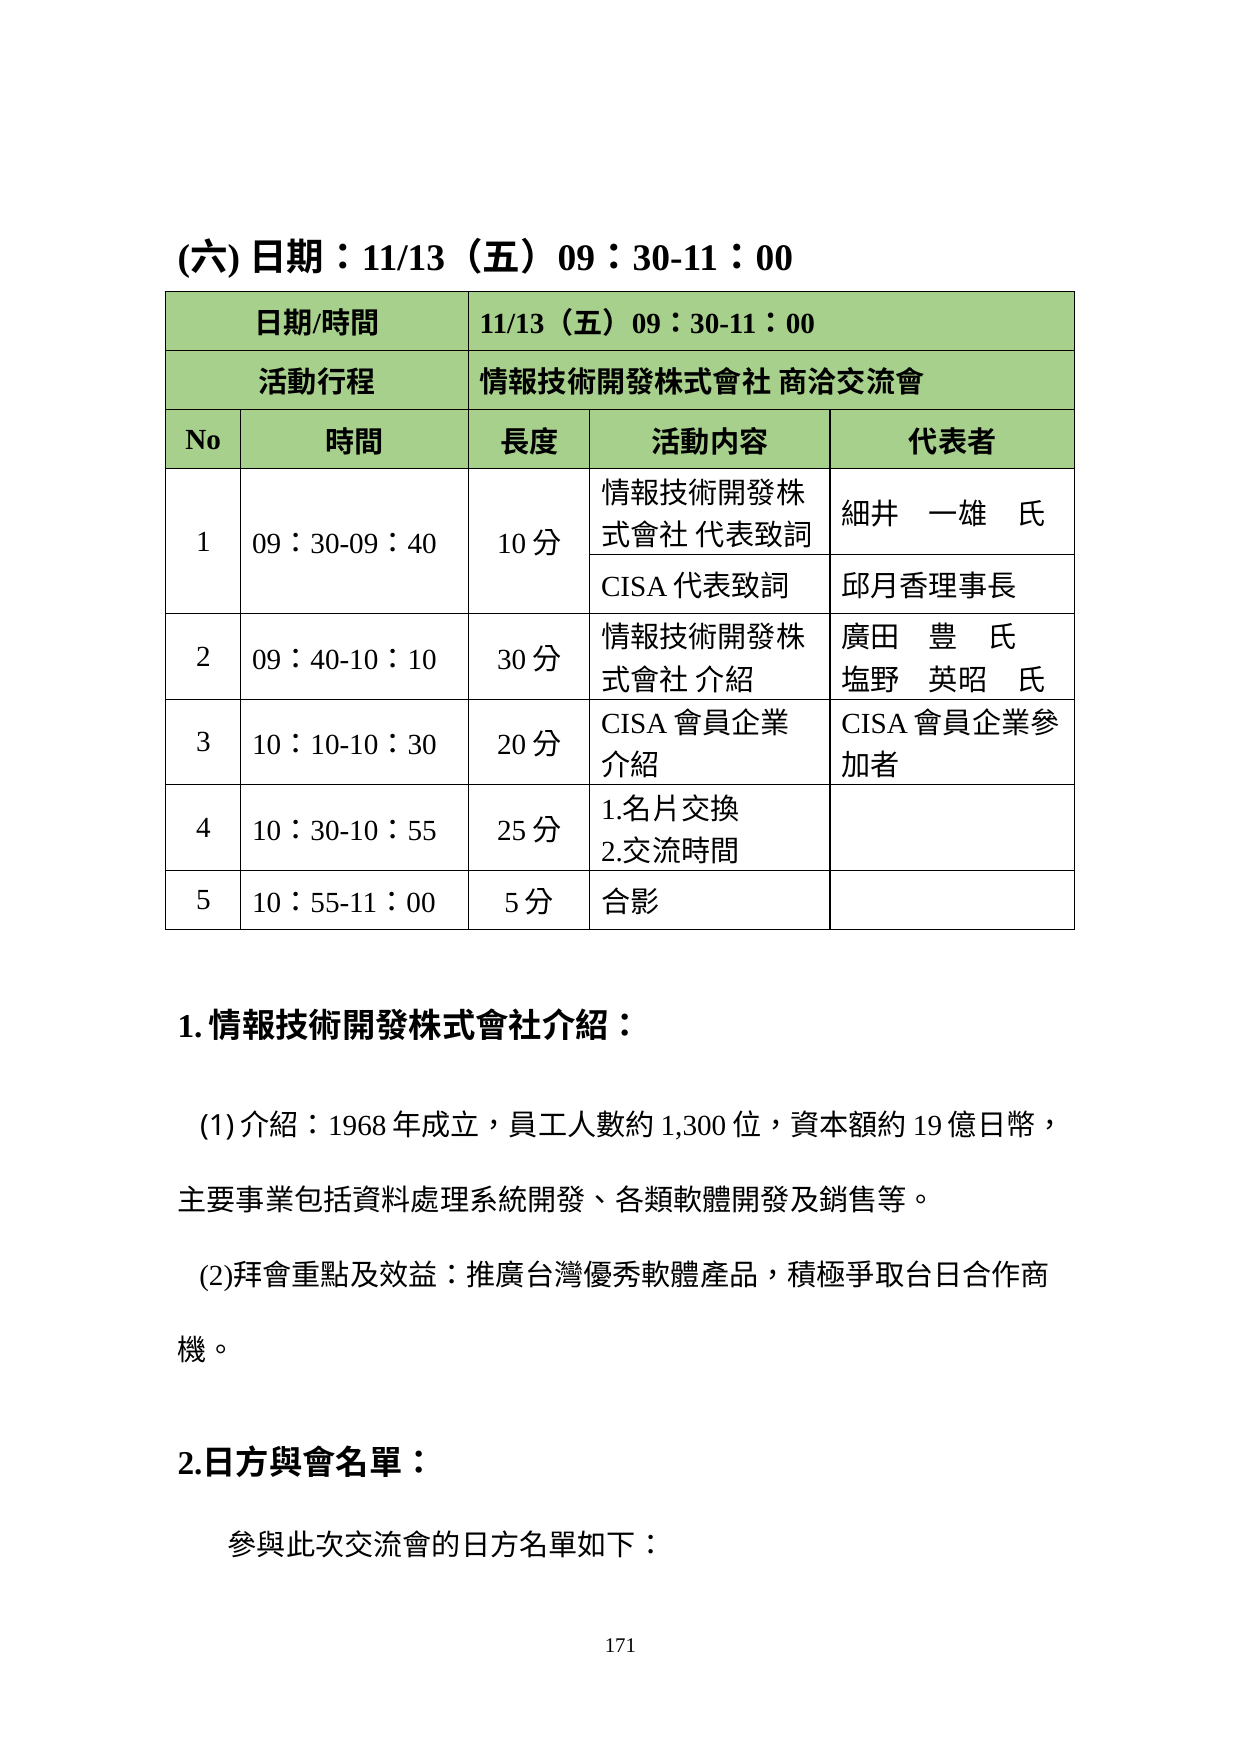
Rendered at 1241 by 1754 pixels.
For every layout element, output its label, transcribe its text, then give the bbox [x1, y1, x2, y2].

table_cell No [166, 410, 240, 468]
table_cell 1 [166, 469, 240, 613]
table_cell 10：30-10：55 [241, 785, 468, 870]
table_cell 25分 [469, 785, 589, 870]
table_cell [831, 785, 1074, 870]
table_cell 細井 一雄 氏 [831, 469, 1074, 554]
table_cell 廣田 豊 氏 塩野 英昭 氏 [831, 614, 1074, 699]
table_cell 情報技術開發株式會社 代表致詞 [590, 469, 829, 554]
table_cell 2 [166, 614, 240, 699]
table_cell 3 [166, 700, 240, 784]
table_cell 合影 [590, 871, 829, 929]
table_cell 代表者 [831, 410, 1074, 468]
table_cell 長度 [469, 410, 589, 468]
text (六) 日期：11/13（五）09：30-11：00 [177, 216, 1063, 291]
table_cell 5 [166, 871, 240, 929]
text 1. 情報技術開發株式會社介紹： [177, 986, 1063, 1061]
table_cell 活動行程 [166, 351, 468, 409]
text (1) 介紹：1968年成立，員工人數約1,300位，資本額約19億日幣，主要事業包括資料處理系統開發、各類軟體開發及銷售等。 [177, 1085, 1063, 1235]
text 2.日方與會名單： [177, 1422, 1063, 1497]
table_cell 活動内容 [590, 410, 829, 468]
table_cell 10：10-10：30 [241, 700, 468, 784]
table_cell 情報技術開發株式會社 介紹 [590, 614, 829, 699]
text 參與此次交流會的日方名單如下： [227, 1522, 1063, 1564]
table_cell 時間 [241, 410, 468, 468]
table_cell 4 [166, 785, 240, 870]
table_header 11/13（五）09：30-11：00 [469, 292, 1074, 350]
table_cell 5分 [469, 871, 589, 929]
table_cell 情報技術開發株式會社 商洽交流會 [469, 351, 1074, 409]
table_cell 10：55-11：00 [241, 871, 468, 929]
table_cell 30分 [469, 614, 589, 699]
table_header 日期/時間 [166, 292, 468, 350]
table_cell CISA代表致詞 [590, 555, 829, 613]
table_cell 10分 [469, 469, 589, 613]
text (2)拜會重點及效益：推廣台灣優秀軟體產品，積極爭取台日合作商機。 [177, 1235, 1063, 1385]
table_cell 1.名片交換 2.交流時間 [590, 785, 829, 870]
table_cell CISA會員企業參加者 [831, 700, 1074, 784]
table_cell 20分 [469, 700, 589, 784]
table_cell 09：40-10：10 [241, 614, 468, 699]
table_cell CISA會員企業介紹 [590, 700, 829, 784]
table_cell 邱月香理事長 [831, 555, 1074, 613]
table_cell [831, 871, 1074, 929]
table_cell 09：30-09：40 [241, 469, 468, 613]
